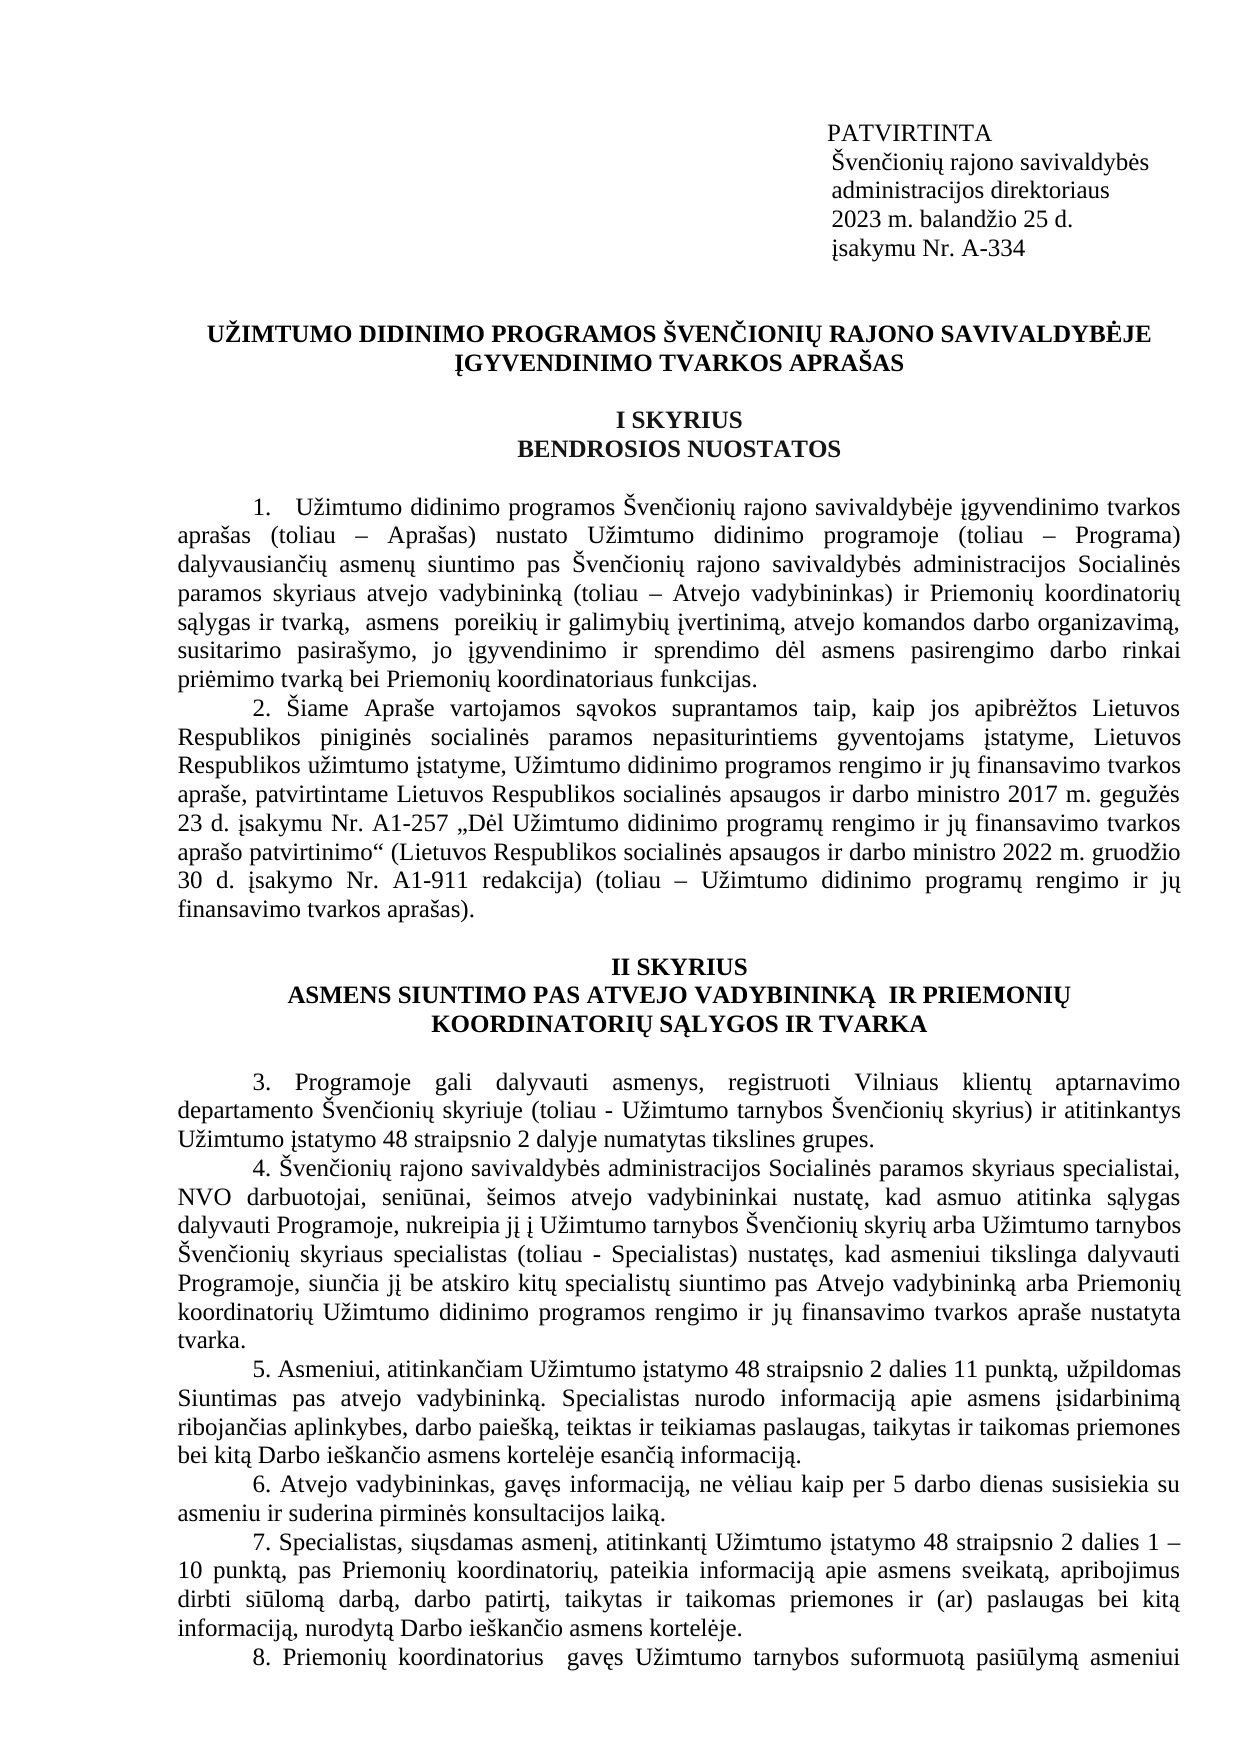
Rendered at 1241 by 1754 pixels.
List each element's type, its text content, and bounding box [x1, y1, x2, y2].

text 3. Programoje gali dalyvauti asmenys, registruoti Vilniaus klientų aptarnavimo departamento Švenčionių skyriuje (toliau - Užimtumo tarnybos Švenčionių skyrius) ir atitinkantys Užimtumo įstatymo 48 straipsnio 2 dalyje numatytas tikslines grupes. [177, 1067, 1181, 1153]
text PATVIRTINTA [177, 118, 1181, 147]
text 4. Švenčionių rajono savivaldybės administracijos Socialinės paramos skyriaus specialistai, NVO darbuotojai, seniūnai, šeimos atvejo vadybininkai nustatę, kad asmuo atitinka sąlygas dalyvauti Programoje, nukreipia jį į Užimtumo tarnybos Švenčionių skyrių arba Užimtumo tarnybos Švenčionių skyriaus specialistas (toliau - Specialistas) nustatęs, kad asmeniui tikslinga dalyvauti Programoje, siunčia jį be atskiro kitų specialistų siuntimo pas Atvejo vadybininką arba Priemonių koordinatorių Užimtumo didinimo programos rengimo ir jų finansavimo tvarkos apraše nustatyta tvarka. [177, 1153, 1181, 1354]
text 2. Šiame Apraše vartojamos sąvokos suprantamos taip, kaip jos apibrėžtos Lietuvos Respublikos piniginės socialinės paramos nepasiturintiems gyventojams įstatyme, Lietuvos Respublikos užimtumo įstatyme, Užimtumo didinimo programos rengimo ir jų finansavimo tvarkos apraše, patvirtintame Lietuvos Respublikos socialinės apsaugos ir darbo ministro 2017 m. gegužės 23 d. įsakymu Nr. A1-257 „Dėl Užimtumo didinimo programų rengimo ir jų finansavimo tvarkos aprašo patvirtinimo“ (Lietuvos Respublikos socialinės apsaugos ir darbo ministro 2022 m. gruodžio 30 d. įsakymo Nr. A1-911 redakcija) (toliau – Užimtumo didinimo programų rengimo ir jų finansavimo tvarkos aprašas). [177, 693, 1181, 923]
text ASMENS SIUNTIMO PAS ATVEJO VADYBININKĄ IR PRIEMONIŲ KOORDINATORIŲ SĄLYGOS IR TVARKA [177, 981, 1181, 1038]
text UŽIMTUMO DIDINIMO PROGRAMOS ŠVENČIONIŲ RAJONO SAVIVALDYBĖJE ĮGYVENDINIMO TVARKOS APRAŠAS [177, 319, 1181, 377]
text 7. Specialistas, siųsdamas asmenį, atitinkantį Užimtumo įstatymo 48 straipsnio 2 dalies 1 – 10 punktą, pas Priemonių koordinatorių, pateikia informaciją apie asmens sveikatą, apribojimus dirbti siūlomą darbą, darbo patirtį, taikytas ir taikomas priemones ir (ar) paslaugas bei kitą informaciją, nurodytą Darbo ieškančio asmens kortelėje. [177, 1527, 1181, 1642]
text I SKYRIUS [177, 406, 1181, 434]
text administracijos direktoriaus [177, 176, 1181, 204]
text 8. Priemonių koordinatorius gavęs Užimtumo tarnybos suformuotą pasiūlymą asmeniui [177, 1642, 1181, 1671]
text 1. Užimtumo didinimo programos Švenčionių rajono savivaldybėje įgyvendinimo tvarkos aprašas (toliau – Aprašas) nustato Užimtumo didinimo programoje (toliau – Programa) dalyvausiančių asmenų siuntimo pas Švenčionių rajono savivaldybės administracijos Socialinės paramos skyriaus atvejo vadybininką (toliau – Atvejo vadybininkas) ir Priemonių koordinatorių sąlygas ir tvarką, asmens poreikių ir galimybių įvertinimą, atvejo komandos darbo organizavimą, susitarimo pasirašymo, jo įgyvendinimo ir sprendimo dėl asmens pasirengimo darbo rinkai priėmimo tvarką bei Priemonių koordinatoriaus funkcijas. [177, 492, 1181, 693]
text 2023 m. balandžio 25 d. [177, 204, 1181, 233]
text 6. Atvejo vadybininkas, gavęs informaciją, ne vėliau kaip per 5 darbo dienas susisiekia su asmeniu ir suderina pirminės konsultacijos laiką. [177, 1469, 1181, 1527]
text BENDROSIOS NUOSTATOS [177, 434, 1181, 463]
text įsakymu Nr. A-334 [177, 233, 1181, 262]
text 5. Asmeniui, atitinkančiam Užimtumo įstatymo 48 straipsnio 2 dalies 11 punktą, užpildomas Siuntimas pas atvejo vadybininką. Specialistas nurodo informaciją apie asmens įsidarbinimą ribojančias aplinkybes, darbo paiešką, teiktas ir teikiamas paslaugas, taikytas ir taikomas priemones bei kitą Darbo ieškančio asmens kortelėje esančią informaciją. [177, 1354, 1181, 1469]
text II SKYRIUS [177, 952, 1181, 981]
text Švenčionių rajono savivaldybės [177, 147, 1181, 176]
